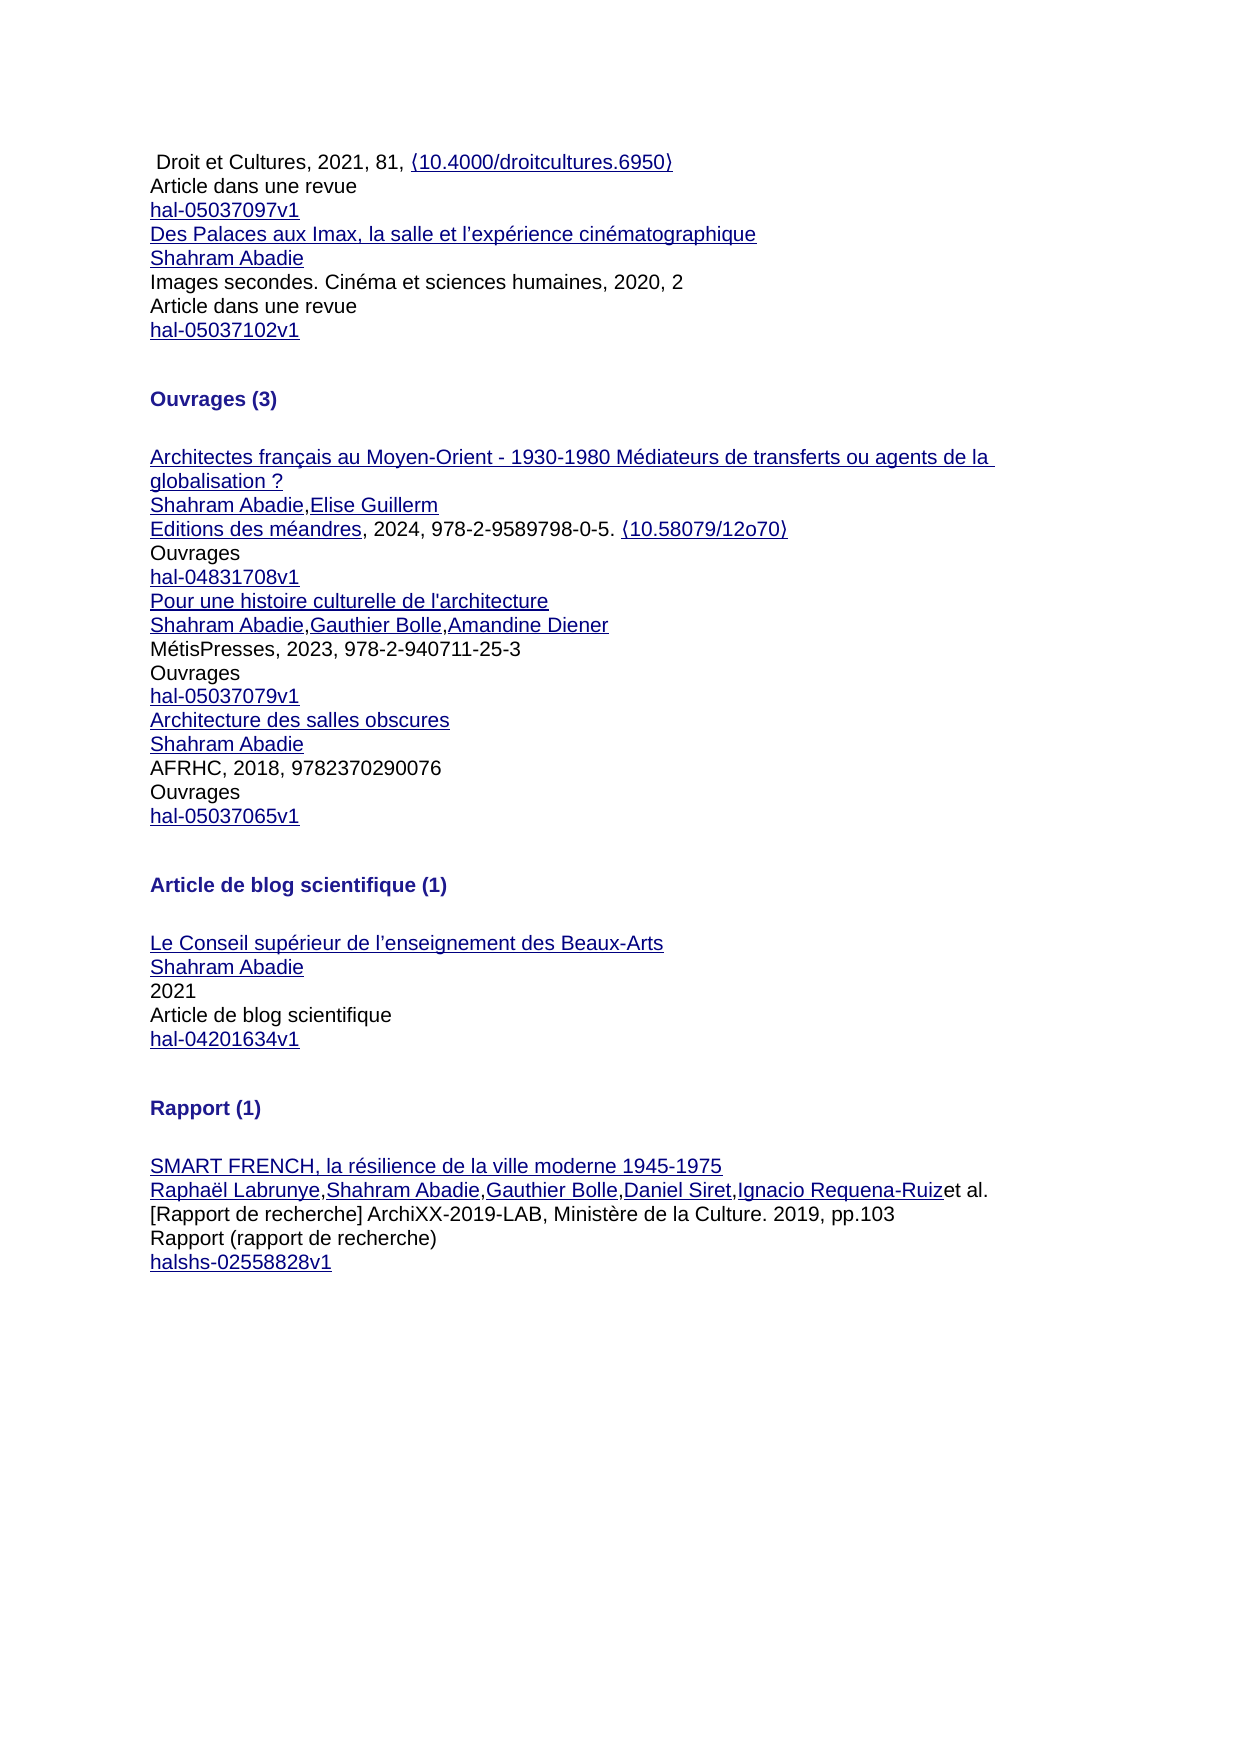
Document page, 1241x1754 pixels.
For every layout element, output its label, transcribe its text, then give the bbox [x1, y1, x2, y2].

table_header Le Conseil supérieur de l’enseignement des Beaux-Arts Shahram Abadie 2021 Article de blog scientifique hal-04201634v1 [150, 931, 1090, 1051]
table_header SMART FRENCH, la résilience de la ville moderne 1945-1975 Raphaël Labrunye,Shahram Abadie,Gauthier Bolle,Daniel Siret,Ignacio Requena-Ruizet al. [Rapport de recherche] ArchiXX-2019-LAB, Ministère de la Culture. 2019, pp.103 Rapport (rapport de recherche) halshs-02558828v1 [150, 1154, 1090, 1274]
table_cell Pour une histoire culturelle de l'architecture Shahram Abadie,Gauthier Bolle,Amandine Diener MétisPresses, 2023, 978-2-940711-25-3 Ouvrages hal-05037079v1 [150, 589, 1090, 708]
subtitle Rapport (1) [150, 1096, 1090, 1120]
subtitle Ouvrages (3) [150, 386, 1090, 410]
subtitle Article de blog scientifique (1) [150, 873, 1090, 897]
table_cell Architecture des salles obscures Shahram Abadie AFRHC, 2018, 9782370290076 Ouvrages hal-05037065v1 [150, 708, 1090, 828]
table_header Architectes français au Moyen-Orient - 1930-1980 Médiateurs de transferts ou agents de la globalisation ? Shahram Abadie,Elise Guillerm Editions des méandres, 2024, 978-2-9589798-0-5. ⟨10.58079/12o70⟩ Ouvrages hal-04831708v1 [150, 445, 1090, 588]
table_cell Droit et Cultures, 2021, 81, ⟨10.4000/droitcultures.6950⟩ Article dans une revue hal-05037097v1 [150, 150, 1090, 222]
table_cell Des Palaces aux Imax, la salle et l’expérience cinématographique Shahram Abadie Images secondes. Cinéma et sciences humaines, 2020, 2 Article dans une revue hal-05037102v1 [150, 222, 1090, 342]
